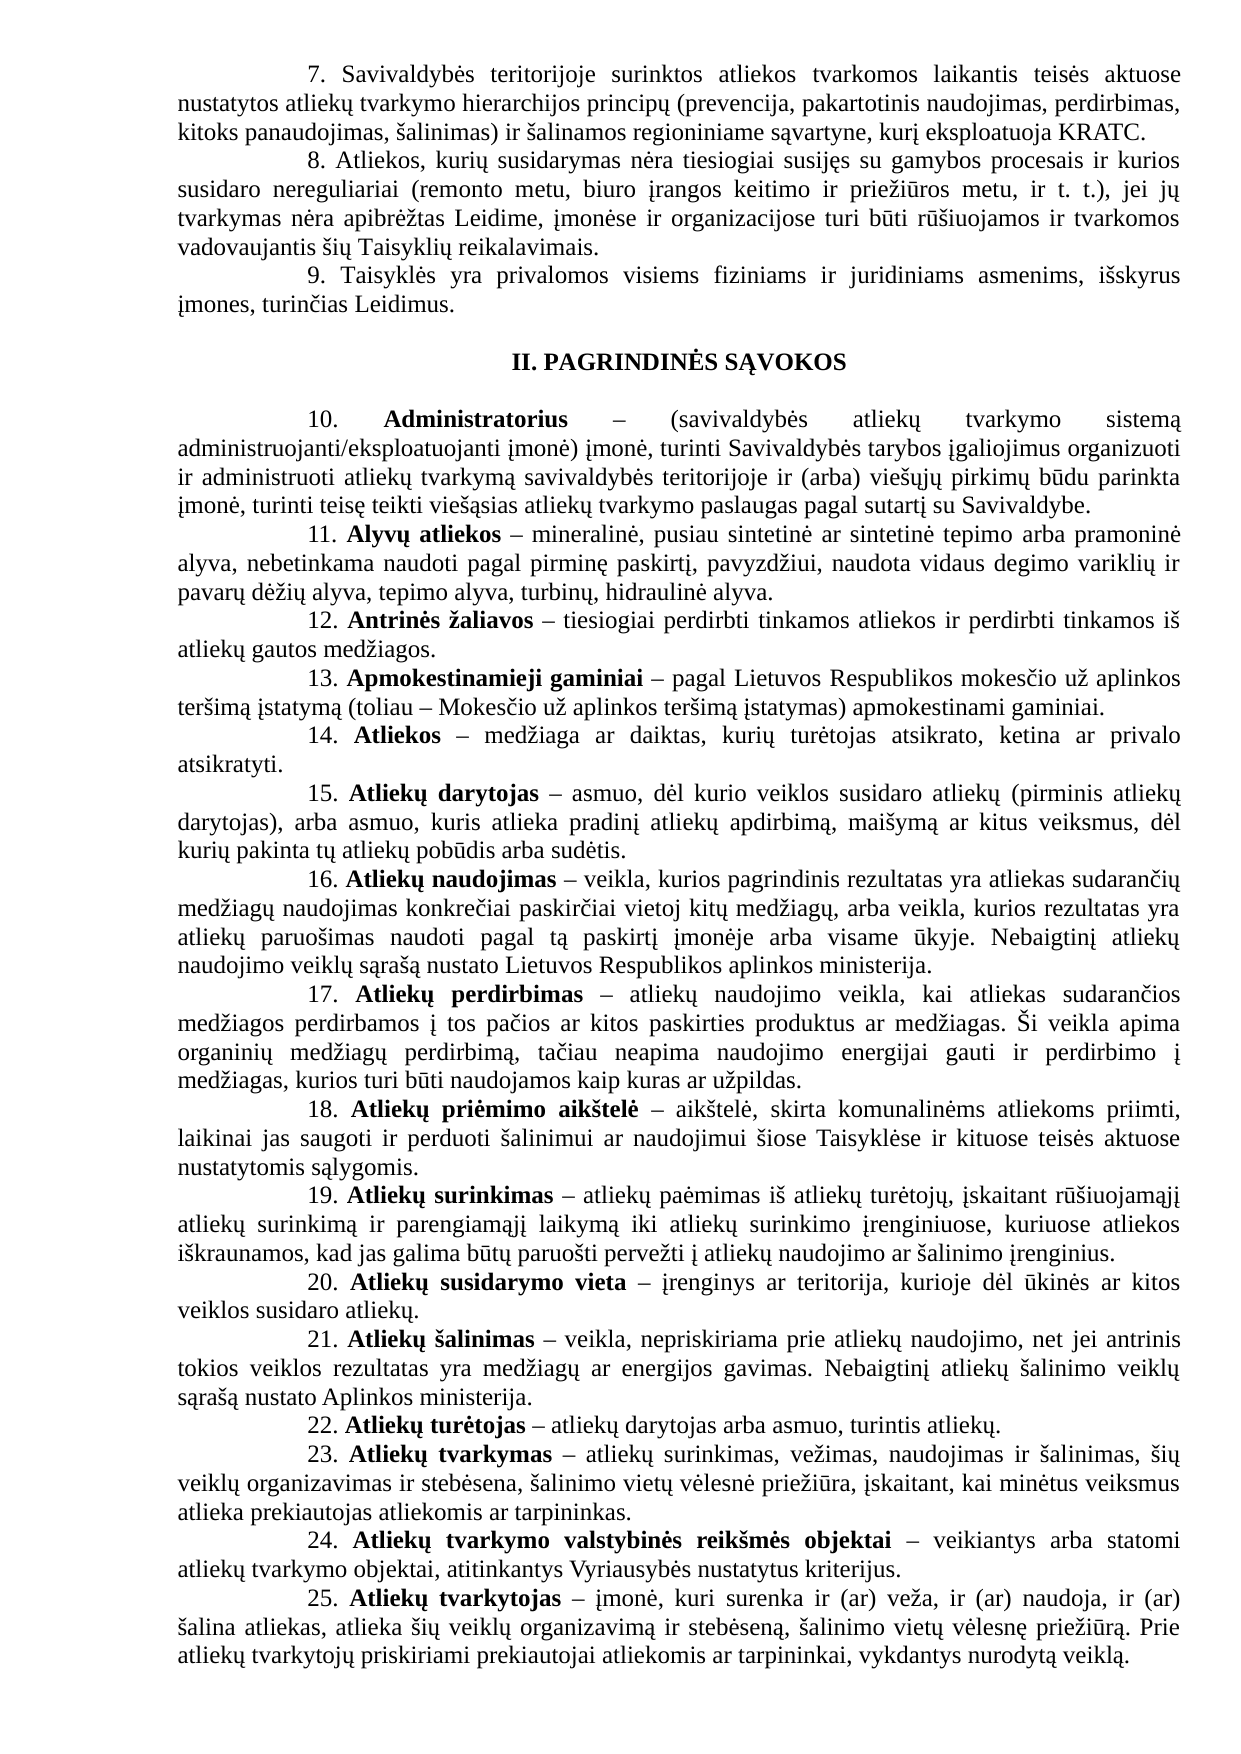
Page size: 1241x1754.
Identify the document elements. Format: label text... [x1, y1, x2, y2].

text 21. Atliekų šalinimas – veikla, nepriskiriama prie atliekų naudojimo, net jei antrinis tokios veiklos rezultatas yra medžiagų ar energijos gavimas. Nebaigtinį atliekų šalinimo veiklų sąrašą nustato Aplinkos ministerija. [177, 1324, 1181, 1410]
text 17. Atliekų perdirbimas – atliekų naudojimo veikla, kai atliekas sudarančios medžiagos perdirbamos į tos pačios ar kitos paskirties produktus ar medžiagas. Ši veikla apima organinių medžiagų perdirbimą, tačiau neapima naudojimo energijai gauti ir perdirbimo į medžiagas, kurios turi būti naudojamos kaip kuras ar užpildas. [177, 979, 1181, 1094]
text 23. Atliekų tvarkymas – atliekų surinkimas, vežimas, naudojimas ir šalinimas, šių veiklų organizavimas ir stebėsena, šalinimo vietų vėlesnė priežiūra, įskaitant, kai minėtus veiksmus atlieka prekiautojas atliekomis ar tarpininkas. [177, 1439, 1181, 1525]
text 22. Atliekų turėtojas – atliekų darytojas arba asmuo, turintis atliekų. [177, 1410, 1181, 1439]
text II. PAGRINDINĖS SĄVOKOS [177, 347, 1181, 375]
text 20. Atliekų susidarymo vieta – įrenginys ar teritorija, kurioje dėl ūkinės ar kitos veiklos susidaro atliekų. [177, 1267, 1181, 1324]
text 15. Atliekų darytojas – asmuo, dėl kurio veiklos susidaro atliekų (pirminis atliekų darytojas), arba asmuo, kuris atlieka pradinį atliekų apdirbimą, maišymą ar kitus veiksmus, dėl kurių pakinta tų atliekų pobūdis arba sudėtis. [177, 778, 1181, 864]
text 14. Atliekos – medžiaga ar daiktas, kurių turėtojas atsikrato, ketina ar privalo atsikratyti. [177, 720, 1181, 778]
text 18. Atliekų priėmimo aikštelė – aikštelė, skirta komunalinėms atliekoms priimti, laikinai jas saugoti ir perduoti šalinimui ar naudojimui šiose Taisyklėse ir kituose teisės aktuose nustatytomis sąlygomis. [177, 1094, 1181, 1180]
text 7. Savivaldybės teritorijoje surinktos atliekos tvarkomos laikantis teisės aktuose nustatytos atliekų tvarkymo hierarchijos principų (prevencija, pakartotinis naudojimas, perdirbimas, kitoks panaudojimas, šalinimas) ir šalinamos regioniniame sąvartyne, kurį eksploatuoja KRATC. [177, 59, 1181, 145]
text 8. Atliekos, kurių susidarymas nėra tiesiogiai susijęs su gamybos procesais ir kurios susidaro nereguliariai (remonto metu, biuro įrangos keitimo ir priežiūros metu, ir t. t.), jei jų tvarkymas nėra apibrėžtas Leidime, įmonėse ir organizacijose turi būti rūšiuojamos ir tvarkomos vadovaujantis šių Taisyklių reikalavimais. [177, 145, 1181, 260]
text 9. Taisyklės yra privalomos visiems fiziniams ir juridiniams asmenims, išskyrus įmones, turinčias Leidimus. [177, 260, 1181, 318]
text 16. Atliekų naudojimas – veikla, kurios pagrindinis rezultatas yra atliekas sudarančių medžiagų naudojimas konkrečiai paskirčiai vietoj kitų medžiagų, arba veikla, kurios rezultatas yra atliekų paruošimas naudoti pagal tą paskirtį įmonėje arba visame ūkyje. Nebaigtinį atliekų naudojimo veiklų sąrašą nustato Lietuvos Respublikos aplinkos ministerija. [177, 864, 1181, 979]
text 10. Administratorius – (savivaldybės atliekų tvarkymo sistemą administruojanti/eksploatuojanti įmonė) įmonė, turinti Savivaldybės tarybos įgaliojimus organizuoti ir administruoti atliekų tvarkymą savivaldybės teritorijoje ir (arba) viešųjų pirkimų būdu parinkta įmonė, turinti teisę teikti viešąsias atliekų tvarkymo paslaugas pagal sutartį su Savivaldybe. [177, 404, 1181, 519]
text 19. Atliekų surinkimas – atliekų paėmimas iš atliekų turėtojų, įskaitant rūšiuojamąjį atliekų surinkimą ir parengiamąjį laikymą iki atliekų surinkimo įrenginiuose, kuriuose atliekos iškraunamos, kad jas galima būtų paruošti pervežti į atliekų naudojimo ar šalinimo įrenginius. [177, 1180, 1181, 1267]
text 25. Atliekų tvarkytojas – įmonė, kuri surenka ir (ar) veža, ir (ar) naudoja, ir (ar) šalina atliekas, atlieka šių veiklų organizavimą ir stebėseną, šalinimo vietų vėlesnę priežiūrą. Prie atliekų tvarkytojų priskiriami prekiautojai atliekomis ar tarpininkai, vykdantys nurodytą veiklą. [177, 1583, 1181, 1669]
text 12. Antrinės žaliavos – tiesiogiai perdirbti tinkamos atliekos ir perdirbti tinkamos iš atliekų gautos medžiagos. [177, 605, 1181, 663]
text 11. Alyvų atliekos – mineralinė, pusiau sintetinė ar sintetinė tepimo arba pramoninė alyva, nebetinkama naudoti pagal pirminę paskirtį, pavyzdžiui, naudota vidaus degimo variklių ir pavarų dėžių alyva, tepimo alyva, turbinų, hidraulinė alyva. [177, 519, 1181, 605]
text 13. Apmokestinamieji gaminiai – pagal Lietuvos Respublikos mokesčio už aplinkos teršimą įstatymą (toliau – Mokesčio už aplinkos teršimą įstatymas) apmokestinami gaminiai. [177, 663, 1181, 720]
text 24. Atliekų tvarkymo valstybinės reikšmės objektai – veikiantys arba statomi atliekų tvarkymo objektai, atitinkantys Vyriausybės nustatytus kriterijus. [177, 1525, 1181, 1583]
